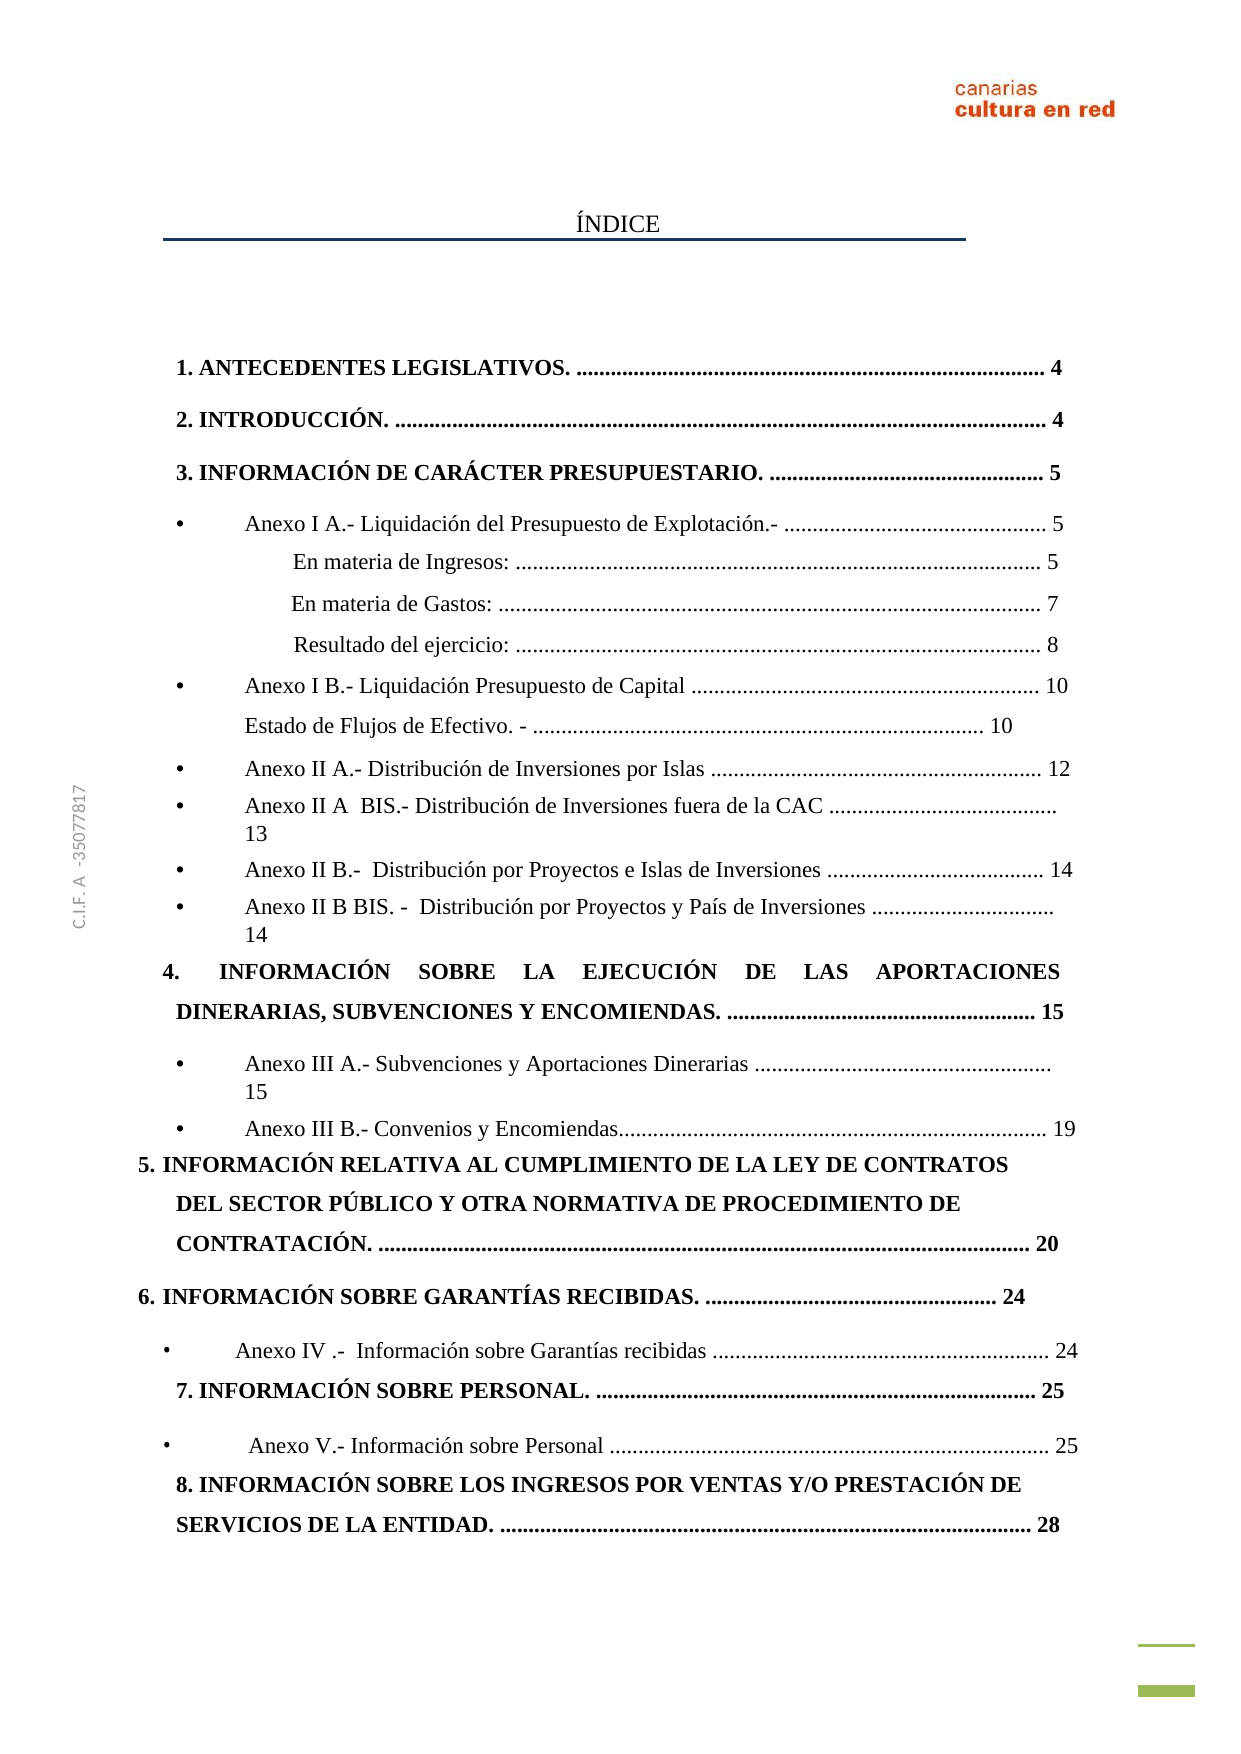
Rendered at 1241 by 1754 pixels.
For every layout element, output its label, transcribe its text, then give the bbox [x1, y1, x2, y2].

list ANTECEDENTES LEGISLATIVOS. .................................................................................. 4 [176, 353, 1079, 381]
text En materia de Gastos: ............................................................................................... 7 [162, 589, 1065, 617]
list Anexo II B.- Distribución por Proyectos e Islas de Inversiones ...................................... 14 [176, 856, 1079, 883]
text SERVICIOS DE LA ENTIDAD. ............................................................................................. 28 [176, 1510, 1079, 1538]
list Anexo II B BIS. - Distribución por Proyectos y País de Inversiones ................................ 14 [176, 893, 1079, 948]
list Anexo II A BIS.- Distribución de Inversiones fuera de la CAC ........................................ 13 [176, 792, 1079, 846]
list Anexo I A.- Liquidación del Presupuesto de Explotación.- .............................................. 5 [176, 510, 1079, 537]
list Anexo I B.- Liquidación Presupuesto de Capital ............................................................. 10 Estado de Flujos de Efectivo. - ............................................................................... 10 [176, 672, 1079, 739]
list Anexo II A.- Distribución de Inversiones por Islas .......................................................... 12 [176, 755, 1079, 781]
text 4. INFORMACIÓN SOBRE LA EJECUCIÓN DE LAS APORTACIONES [162, 958, 1079, 984]
text 8. INFORMACIÓN SOBRE LOS INGRESOS POR VENTAS Y/O PRESTACIÓN DE [176, 1471, 1079, 1497]
list Anexo III A.- Subvenciones y Aportaciones Dinerarias .................................................... 15 [176, 1050, 1079, 1104]
text CONTRATACIÓN. .................................................................................................................. 20 [176, 1229, 1079, 1257]
text En materia de Ingresos: ............................................................................................ 5 [162, 547, 1065, 575]
text 7. INFORMACIÓN SOBRE PERSONAL. ............................................................................. 25 [176, 1376, 1079, 1404]
list INFORMACIÓN DE CARÁCTER PRESUPUESTARIO. ................................................ 5 [176, 458, 1079, 486]
text Resultado del ejercicio: ............................................................................................ 8 [162, 630, 1065, 658]
list INFORMACIÓN RELATIVA AL CUMPLIMIENTO DE LA LEY DE CONTRATOS [138, 1151, 1079, 1178]
list INFORMACIÓN SOBRE GARANTÍAS RECIBIDAS. ................................................... 24 [138, 1282, 1079, 1310]
list INTRODUCCIÓN. .................................................................................................................. 4 [176, 405, 1079, 433]
text • Anexo V.- Información sobre Personal ............................................................................. 25 [162, 1429, 1079, 1460]
list Anexo III B.- Convenios y Encomiendas........................................................................... 19 [176, 1115, 1079, 1141]
text • Anexo IV .- Información sobre Garantías recibidas ........................................................... 24 [162, 1334, 1079, 1366]
text ÍNDICE [162, 209, 1079, 237]
text DINERARIAS, SUBVENCIONES Y ENCOMIENDAS. ...................................................... 15 [176, 997, 1079, 1025]
text DEL SECTOR PÚBLICO Y OTRA NORMATIVA DE PROCEDIMIENTO DE [176, 1190, 1079, 1217]
